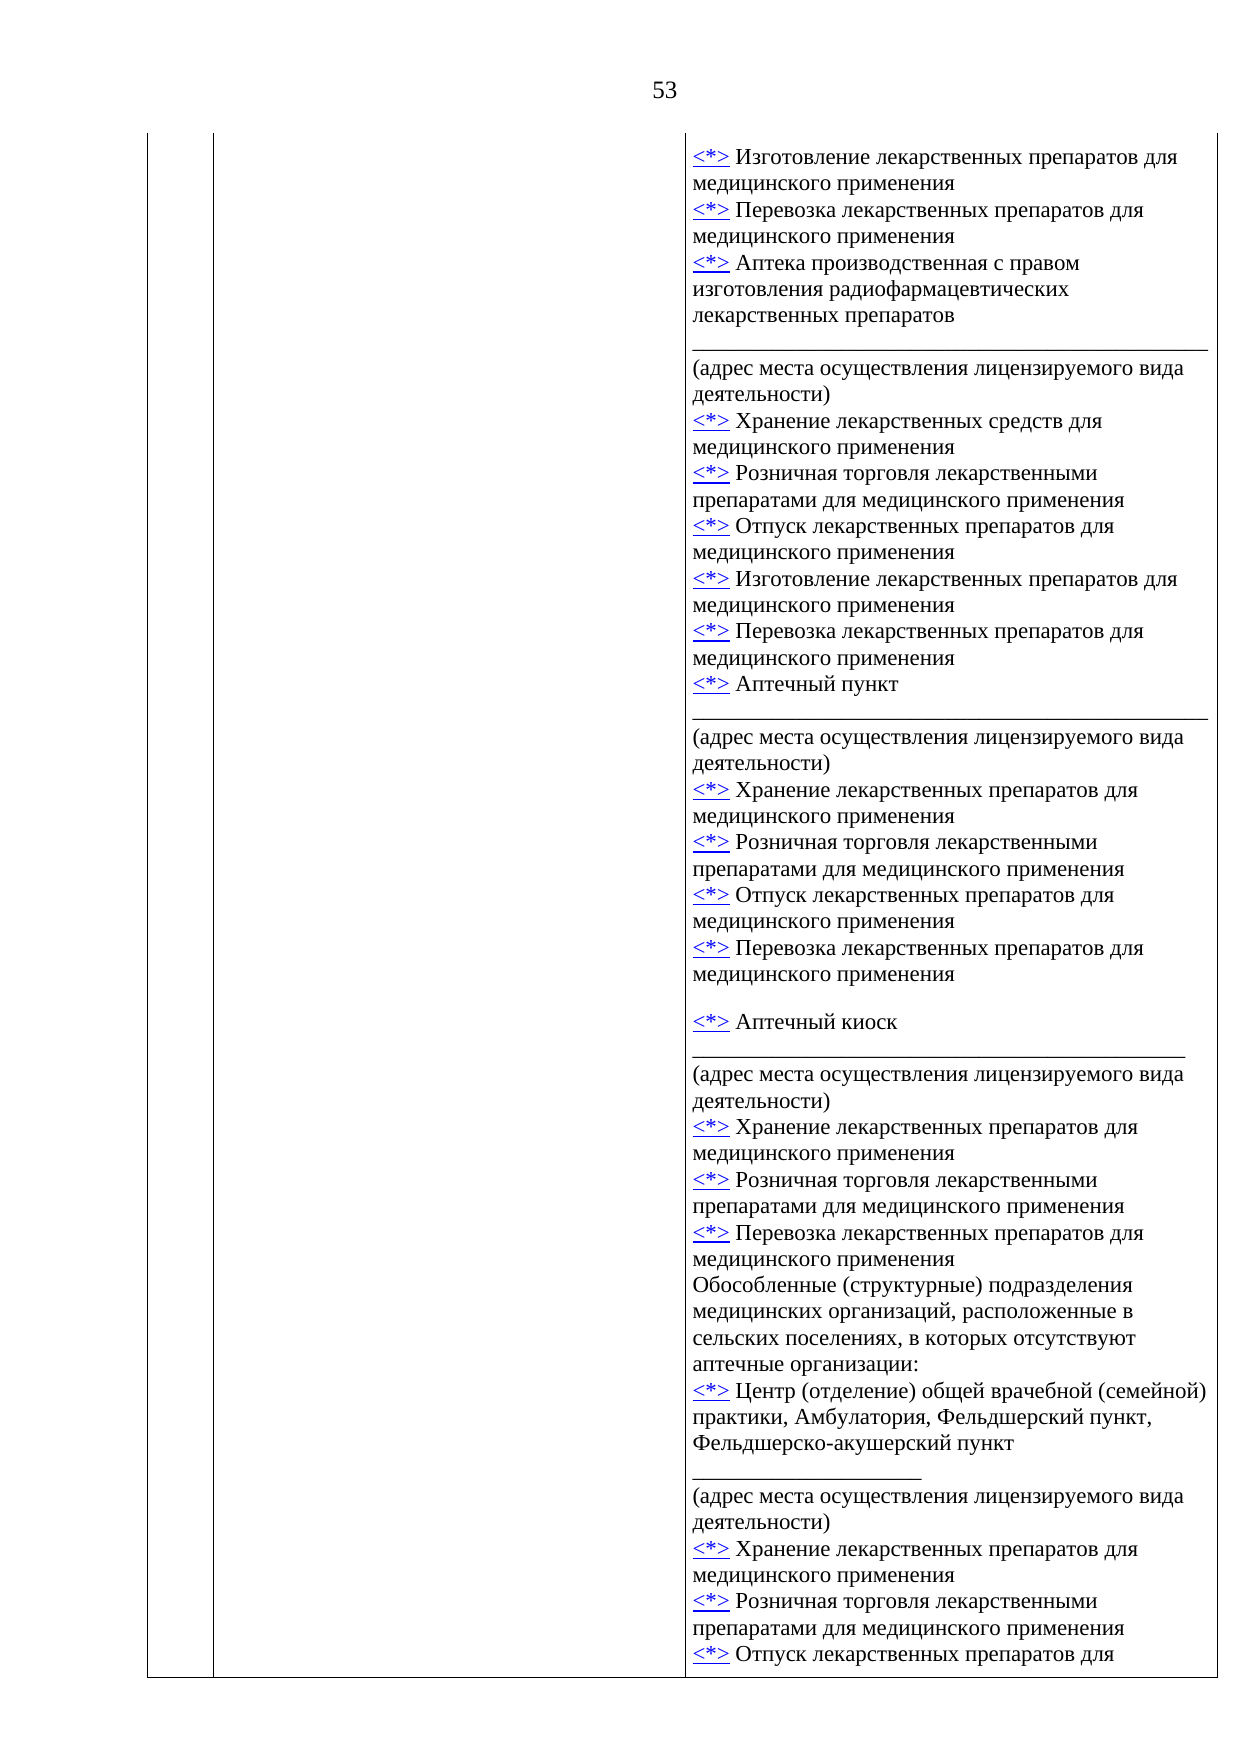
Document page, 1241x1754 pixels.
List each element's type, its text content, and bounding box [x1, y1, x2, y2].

table_cell [148, 133, 213, 997]
table_cell [148, 997, 213, 1677]
table_cell <*> Изготовление лекарственных препаратов для медицинского применения <*> Перевозка лекарственных препаратов для медицинского применения <*> Аптека производственная с правом изготовления радиофармацевтических лекарственных препаратов _____________________________________________ (адрес места осуществления лицензируемого вида деятельности) <*> Хранение лекарственных средств для медицинского применения <*> Розничная торговля лекарственными препаратами для медицинского применения <*> Отпуск лекарственных препаратов для медицинского применения <*> Изготовление лекарственных препаратов для медицинского применения <*> Перевозка лекарственных препаратов для медицинского применения <*> Аптечный пункт _____________________________________________ (адрес места осуществления лицензируемого вида деятельности) <*> Хранение лекарственных препаратов для медицинского применения <*> Розничная торговля лекарственными препаратами для медицинского применения <*> Отпуск лекарственных препаратов для медицинского применения <*> Перевозка лекарственных препаратов для медицинского применения [686, 133, 1217, 997]
table_cell <*> Аптечный киоск ___________________________________________ (адрес места осуществления лицензируемого вида деятельности) <*> Хранение лекарственных препаратов для медицинского применения <*> Розничная торговля лекарственными препаратами для медицинского применения <*> Перевозка лекарственных препаратов для медицинского применения Обособленные (структурные) подразделения медицинских организаций, расположенные в сельских поселениях, в которых отсутствуют аптечные организации: <*> Центр (отделение) общей врачебной (семейной) практики, Амбулатория, Фельдшерский пункт, Фельдшерско-акушерский пункт ____________________ (адрес места осуществления лицензируемого вида деятельности) <*> Хранение лекарственных препаратов для медицинского применения <*> Розничная торговля лекарственными препаратами для медицинского применения <*> Отпуск лекарственных препаратов для [686, 997, 1217, 1677]
table_cell [214, 133, 685, 997]
table_cell [214, 997, 685, 1677]
